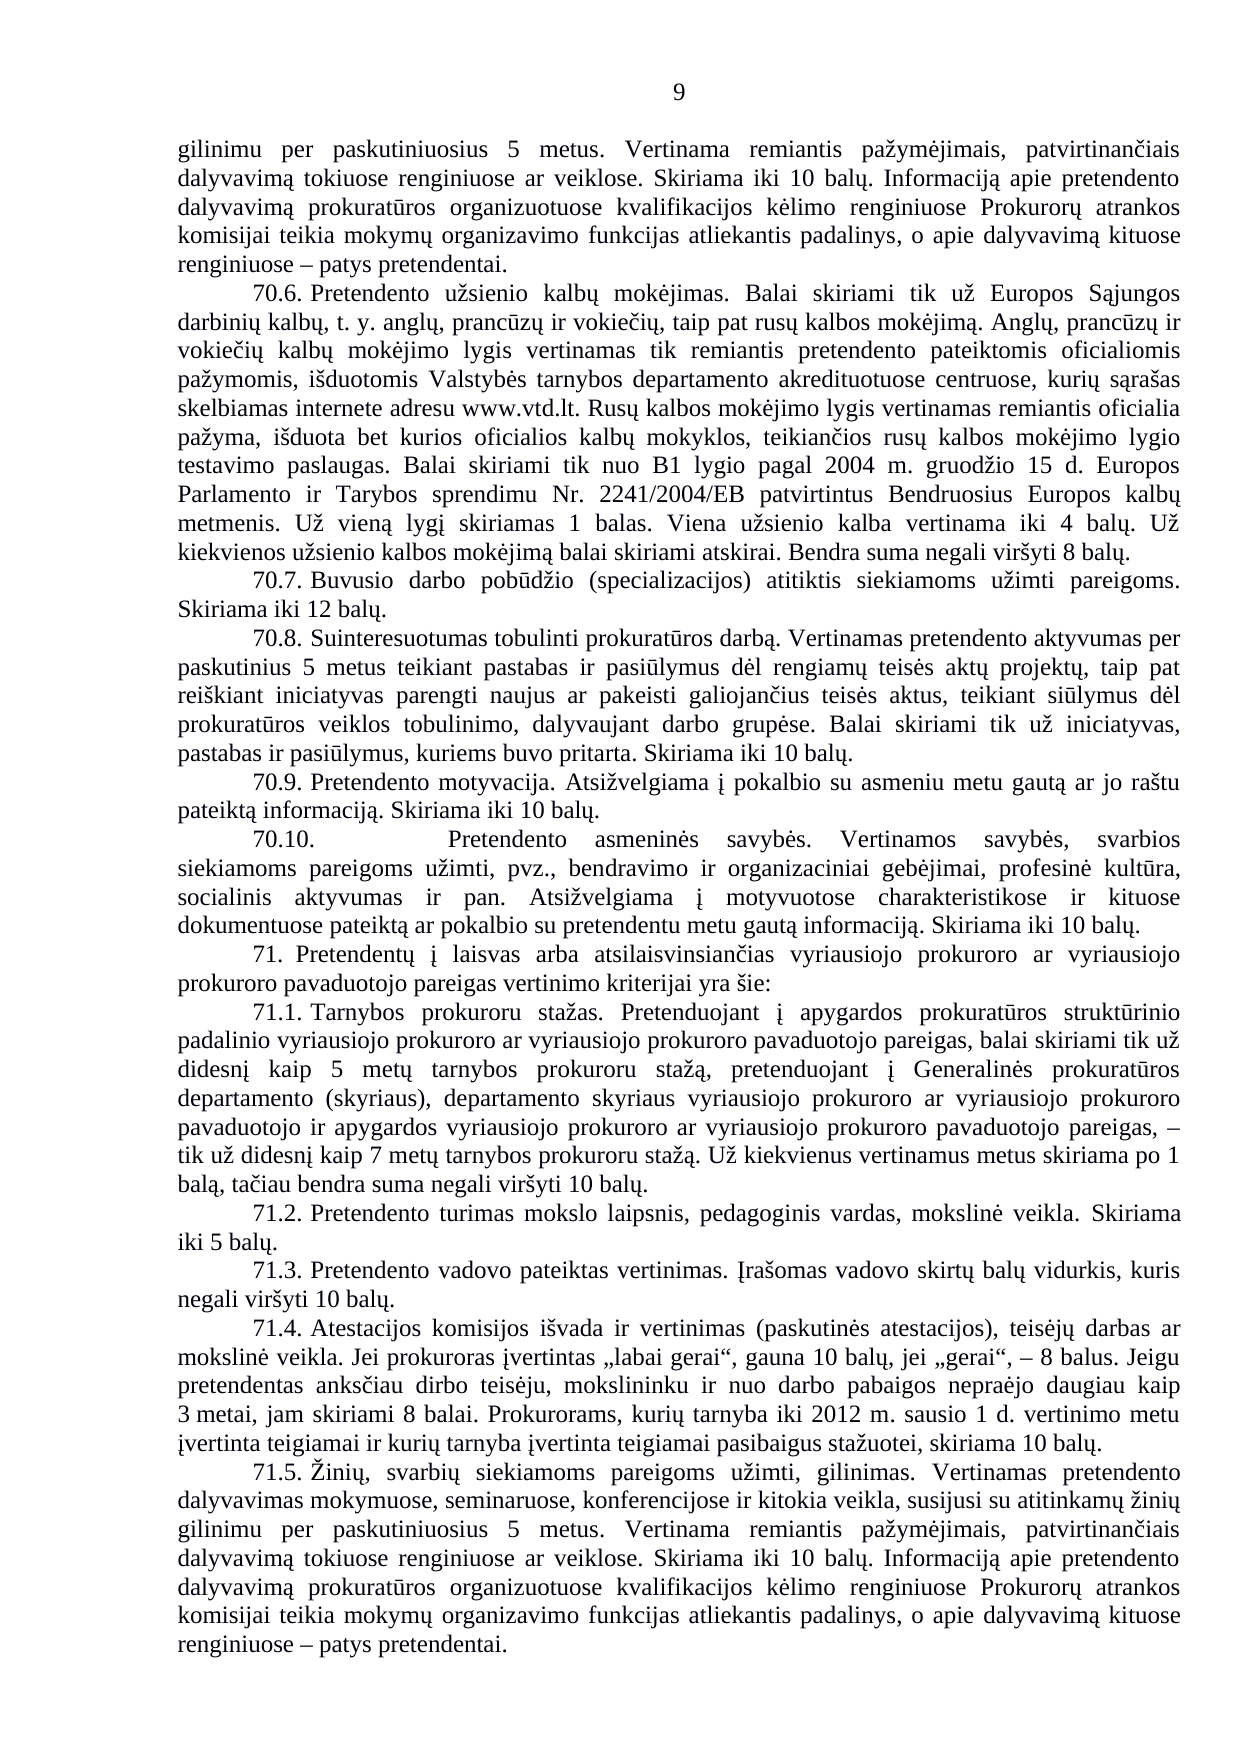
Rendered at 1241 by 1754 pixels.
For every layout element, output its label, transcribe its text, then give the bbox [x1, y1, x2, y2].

text 70.8. Suinteresuotumas tobulinti prokuratūros darbą. Vertinamas pretendento aktyvumas per paskutinius 5 metus teikiant pastabas ir pasiūlymus dėl rengiamų teisės aktų projektų, taip pat reiškiant iniciatyvas parengti naujus ar pakeisti galiojančius teisės aktus, teikiant siūlymus dėl prokuratūros veiklos tobulinimo, dalyvaujant darbo grupėse. Balai skiriami tik už iniciatyvas, pastabas ir pasiūlymus, kuriems buvo pritarta. Skiriama iki 10 balų. [177, 623, 1181, 767]
text gilinimu per paskutiniuosius 5 metus. Vertinama remiantis pažymėjimais, patvirtinančiais dalyvavimą tokiuose renginiuose ar veiklose. Skiriama iki 10 balų. Informaciją apie pretendento dalyvavimą prokuratūros organizuotuose kvalifikacijos kėlimo renginiuose Prokurorų atrankos komisijai teikia mokymų organizavimo funkcijas atliekantis padalinys, o apie dalyvavimą kituose renginiuose – patys pretendentai. [177, 134, 1181, 278]
text 71.2. Pretendento turimas mokslo laipsnis, pedagoginis vardas, mokslinė veikla. Skiriama iki 5 balų. [177, 1198, 1181, 1256]
text 70.10. Pretendento asmeninės savybės. Vertinamos savybės, svarbios siekiamoms pareigoms užimti, pvz., bendravimo ir organizaciniai gebėjimai, profesinė kultūra, socialinis aktyvumas ir pan. Atsižvelgiama į motyvuotose charakteristikose ir kituose dokumentuose pateiktą ar pokalbio su pretendentu metu gautą informaciją. Skiriama iki 10 balų. [177, 824, 1181, 939]
text 71. Pretendentų į laisvas arba atsilaisvinsiančias vyriausiojo prokuroro ar vyriausiojo prokuroro pavaduotojo pareigas vertinimo kriterijai yra šie: [177, 939, 1181, 997]
text 70.9. Pretendento motyvacija. Atsižvelgiama į pokalbio su asmeniu metu gautą ar jo raštu pateiktą informaciją. Skiriama iki 10 balų. [177, 767, 1181, 824]
text 71.3. Pretendento vadovo pateiktas vertinimas. Įrašomas vadovo skirtų balų vidurkis, kuris negali viršyti 10 balų. [177, 1256, 1181, 1313]
text 71.1. Tarnybos prokuroru stažas. Pretenduojant į apygardos prokuratūros struktūrinio padalinio vyriausiojo prokuroro ar vyriausiojo prokuroro pavaduotojo pareigas, balai skiriami tik už didesnį kaip 5 metų tarnybos prokuroru stažą, pretenduojant į Generalinės prokuratūros departamento (skyriaus), departamento skyriaus vyriausiojo prokuroro ar vyriausiojo prokuroro pavaduotojo ir apygardos vyriausiojo prokuroro ar vyriausiojo prokuroro pavaduotojo pareigas, – tik už didesnį kaip 7 metų tarnybos prokuroru stažą. Už kiekvienus vertinamus metus skiriama po 1 balą, tačiau bendra suma negali viršyti 10 balų. [177, 997, 1181, 1198]
text 71.4. Atestacijos komisijos išvada ir vertinimas (paskutinės atestacijos), teisėjų darbas ar mokslinė veikla. Jei prokuroras įvertintas „labai gerai“, gauna 10 balų, jei „gerai“, – 8 balus. Jeigu pretendentas anksčiau dirbo teisėju, mokslininku ir nuo darbo pabaigos nepraėjo daugiau kaip 3 metai, jam skiriami 8 balai. Prokurorams, kurių tarnyba iki 2012 m. sausio 1 d. vertinimo metu įvertinta teigiamai ir kurių tarnyba įvertinta teigiamai pasibaigus stažuotei, skiriama 10 balų. [177, 1313, 1181, 1457]
text 70.6. Pretendento užsienio kalbų mokėjimas. Balai skiriami tik už Europos Sąjungos darbinių kalbų, t. y. anglų, prancūzų ir vokiečių, taip pat rusų kalbos mokėjimą. Anglų, prancūzų ir vokiečių kalbų mokėjimo lygis vertinamas tik remiantis pretendento pateiktomis oficialiomis pažymomis, išduotomis Valstybės tarnybos departamento akredituotuose centruose, kurių sąrašas skelbiamas internete adresu www.vtd.lt. Rusų kalbos mokėjimo lygis vertinamas remiantis oficialia pažyma, išduota bet kurios oficialios kalbų mokyklos, teikiančios rusų kalbos mokėjimo lygio testavimo paslaugas. Balai skiriami tik nuo B1 lygio pagal 2004 m. gruodžio 15 d. Europos Parlamento ir Tarybos sprendimu Nr. 2241/2004/EB patvirtintus Bendruosius Europos kalbų metmenis. Už vieną lygį skiriamas 1 balas. Viena užsienio kalba vertinama iki 4 balų. Už kiekvienos užsienio kalbos mokėjimą balai skiriami atskirai. Bendra suma negali viršyti 8 balų. [177, 278, 1181, 566]
text 70.7. Buvusio darbo pobūdžio (specializacijos) atitiktis siekiamoms užimti pareigoms. Skiriama iki 12 balų. [177, 566, 1181, 623]
text 71.5. Žinių, svarbių siekiamoms pareigoms užimti, gilinimas. Vertinamas pretendento dalyvavimas mokymuose, seminaruose, konferencijose ir kitokia veikla, susijusi su atitinkamų žinių gilinimu per paskutiniuosius 5 metus. Vertinama remiantis pažymėjimais, patvirtinančiais dalyvavimą tokiuose renginiuose ar veiklose. Skiriama iki 10 balų. Informaciją apie pretendento dalyvavimą prokuratūros organizuotuose kvalifikacijos kėlimo renginiuose Prokurorų atrankos komisijai teikia mokymų organizavimo funkcijas atliekantis padalinys, o apie dalyvavimą kituose renginiuose – patys pretendentai. [177, 1457, 1181, 1658]
